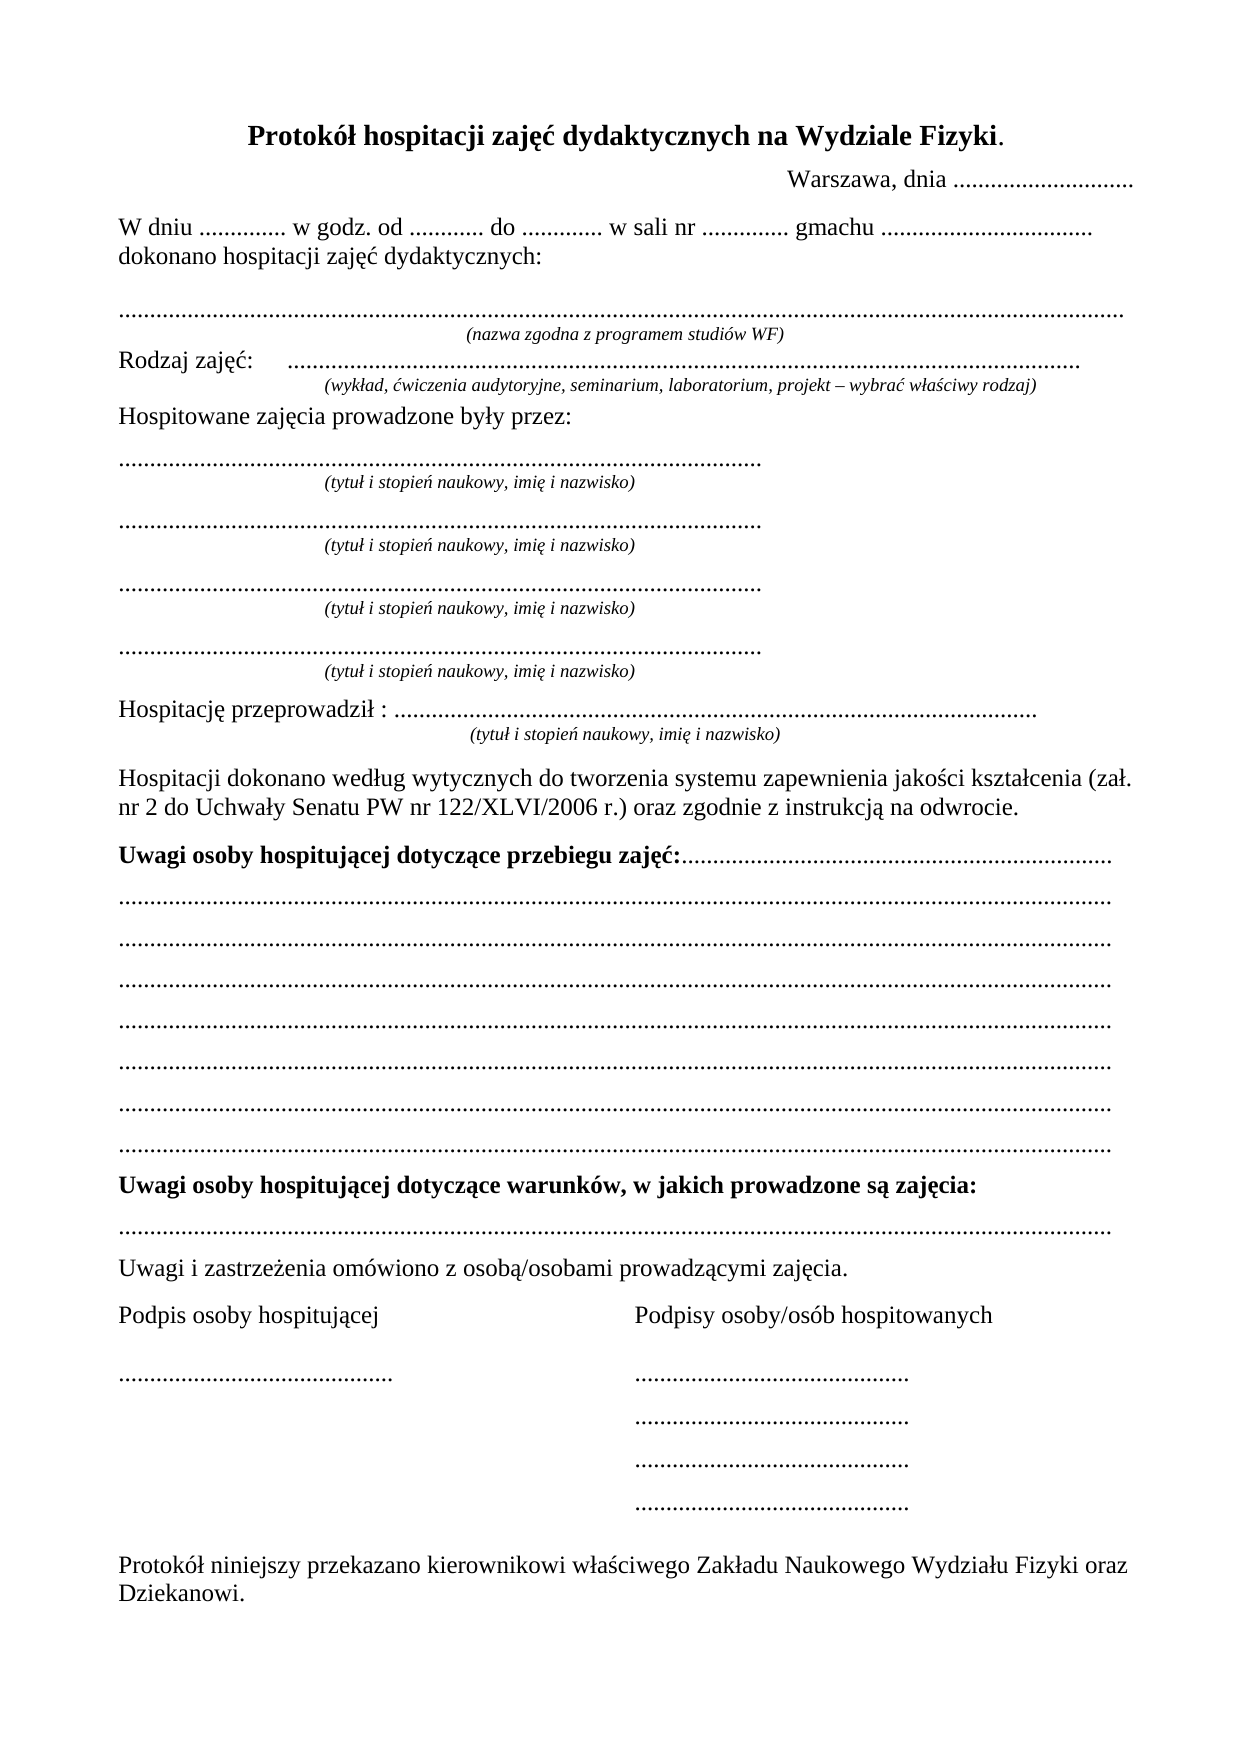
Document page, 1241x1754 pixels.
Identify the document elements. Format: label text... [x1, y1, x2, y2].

text ............................................................................................................................................................... [118, 1046, 1134, 1075]
text (tytuł i stopień naukowy, imię i nazwisko) [118, 534, 1134, 556]
text ............................................................................................................................................................... [118, 1088, 1134, 1116]
text Protokół hospitacji zajęć dydaktycznych na Wydziale Fizyki. [118, 118, 1134, 152]
text ....................................................................................................... [118, 631, 1134, 660]
text Podpis osoby hospitującej Podpisy osoby/osób hospitowanych [118, 1301, 1134, 1329]
text Protokół niniejszy przekazano kierownikowi właściwego Zakładu Naukowego Wydziału Fizyki oraz Dziekanowi. [118, 1550, 1134, 1607]
text ....................................................................................................... [118, 506, 1134, 534]
text Uwagi osoby hospitującej dotyczące warunków, w jakich prowadzone są zajęcia: [118, 1170, 1134, 1199]
text (wykład, ćwiczenia audytoryjne, seminarium, laboratorium, projekt – wybrać właściwy rodzaj) [118, 374, 1134, 395]
text ............................................................................................................................................................... [118, 1211, 1134, 1240]
text ............................................................................................................................................................... [118, 923, 1134, 951]
text ............................................................................................................................................................... [118, 1005, 1134, 1034]
text Hospitację przeprowadził : ....................................................................................................... [118, 694, 1134, 723]
text (tytuł i stopień naukowy, imię i nazwisko) [118, 660, 1134, 681]
text ................................................................................................................................................................. [118, 294, 1134, 323]
text ............................................ [118, 1487, 1134, 1516]
text Rodzaj zajęć: ............................................................................................................................... [118, 345, 1134, 374]
text (nazwa zgodna z programem studiów WF) [118, 323, 1134, 345]
text ............................................................................................................................................................... [118, 1129, 1134, 1158]
text (tytuł i stopień naukowy, imię i nazwisko) [118, 597, 1134, 619]
text Uwagi osoby hospitującej dotyczące przebiegu zajęć:..................................................................... [118, 840, 1134, 869]
text ............................................ ............................................ [118, 1358, 1134, 1387]
text ............................................................................................................................................................... [118, 964, 1134, 993]
text ....................................................................................................... [118, 443, 1134, 471]
text ............................................ [118, 1401, 1134, 1430]
text ............................................ [118, 1444, 1134, 1473]
text (tytuł i stopień naukowy, imię i nazwisko) [118, 471, 1134, 493]
text Hospitacji dokonano według wytycznych do tworzenia systemu zapewnienia jakości kształcenia (zał. nr 2 do Uchwały Senatu PW nr 122/XLVI/2006 r.) oraz zgodnie z instrukcją na odwrocie. [118, 763, 1134, 821]
text ............................................................................................................................................................... [118, 881, 1134, 910]
text ....................................................................................................... [118, 568, 1134, 597]
text (tytuł i stopień naukowy, imię i nazwisko) [118, 723, 1134, 744]
text W dniu .............. w godz. od ............ do ............. w sali nr .............. gmachu .................................. dokonano hospitacji zajęć dydaktycznych: [118, 212, 1134, 269]
text Uwagi i zastrzeżenia omówiono z osobą/osobami prowadzącymi zajęcia. [118, 1253, 1134, 1281]
text Hospitowane zajęcia prowadzone były przez: [118, 401, 1134, 430]
text Warszawa, dnia ............................. [118, 164, 1134, 193]
